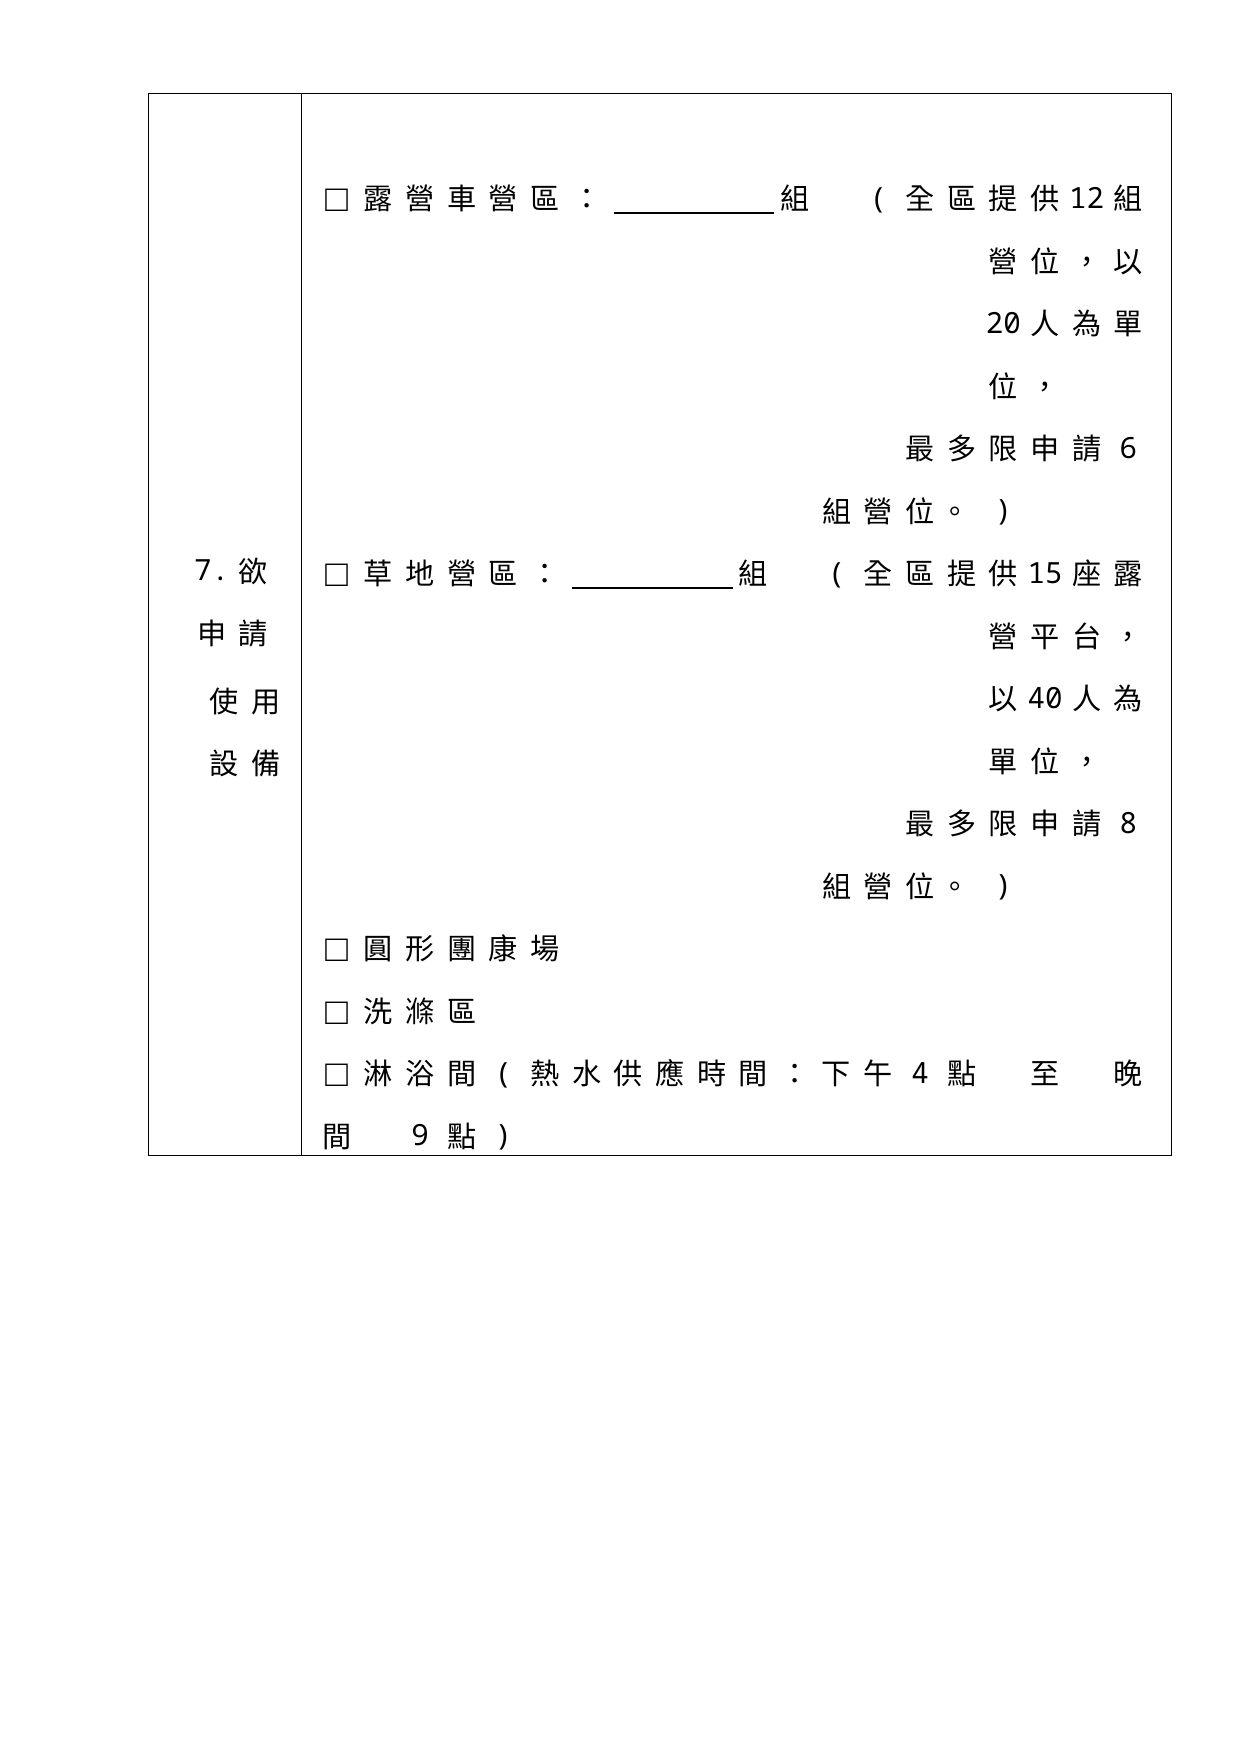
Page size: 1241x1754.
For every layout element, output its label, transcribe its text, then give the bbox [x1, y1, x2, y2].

table_cell 7.欲申請 使用設備 [149, 94, 301, 1155]
table_cell □露營車營區： 組 (全區提供12組營位，以20人為單位， 最多限申請6組營位。) □草地營區： 組 (全區提供15座露營平台，以40人為單位， 最多限申請8組營位。) □圓形團康場 □洗滌區 □淋浴間(熱水供應時間：下午4點 至 晚間 9點) [302, 94, 1171, 1155]
